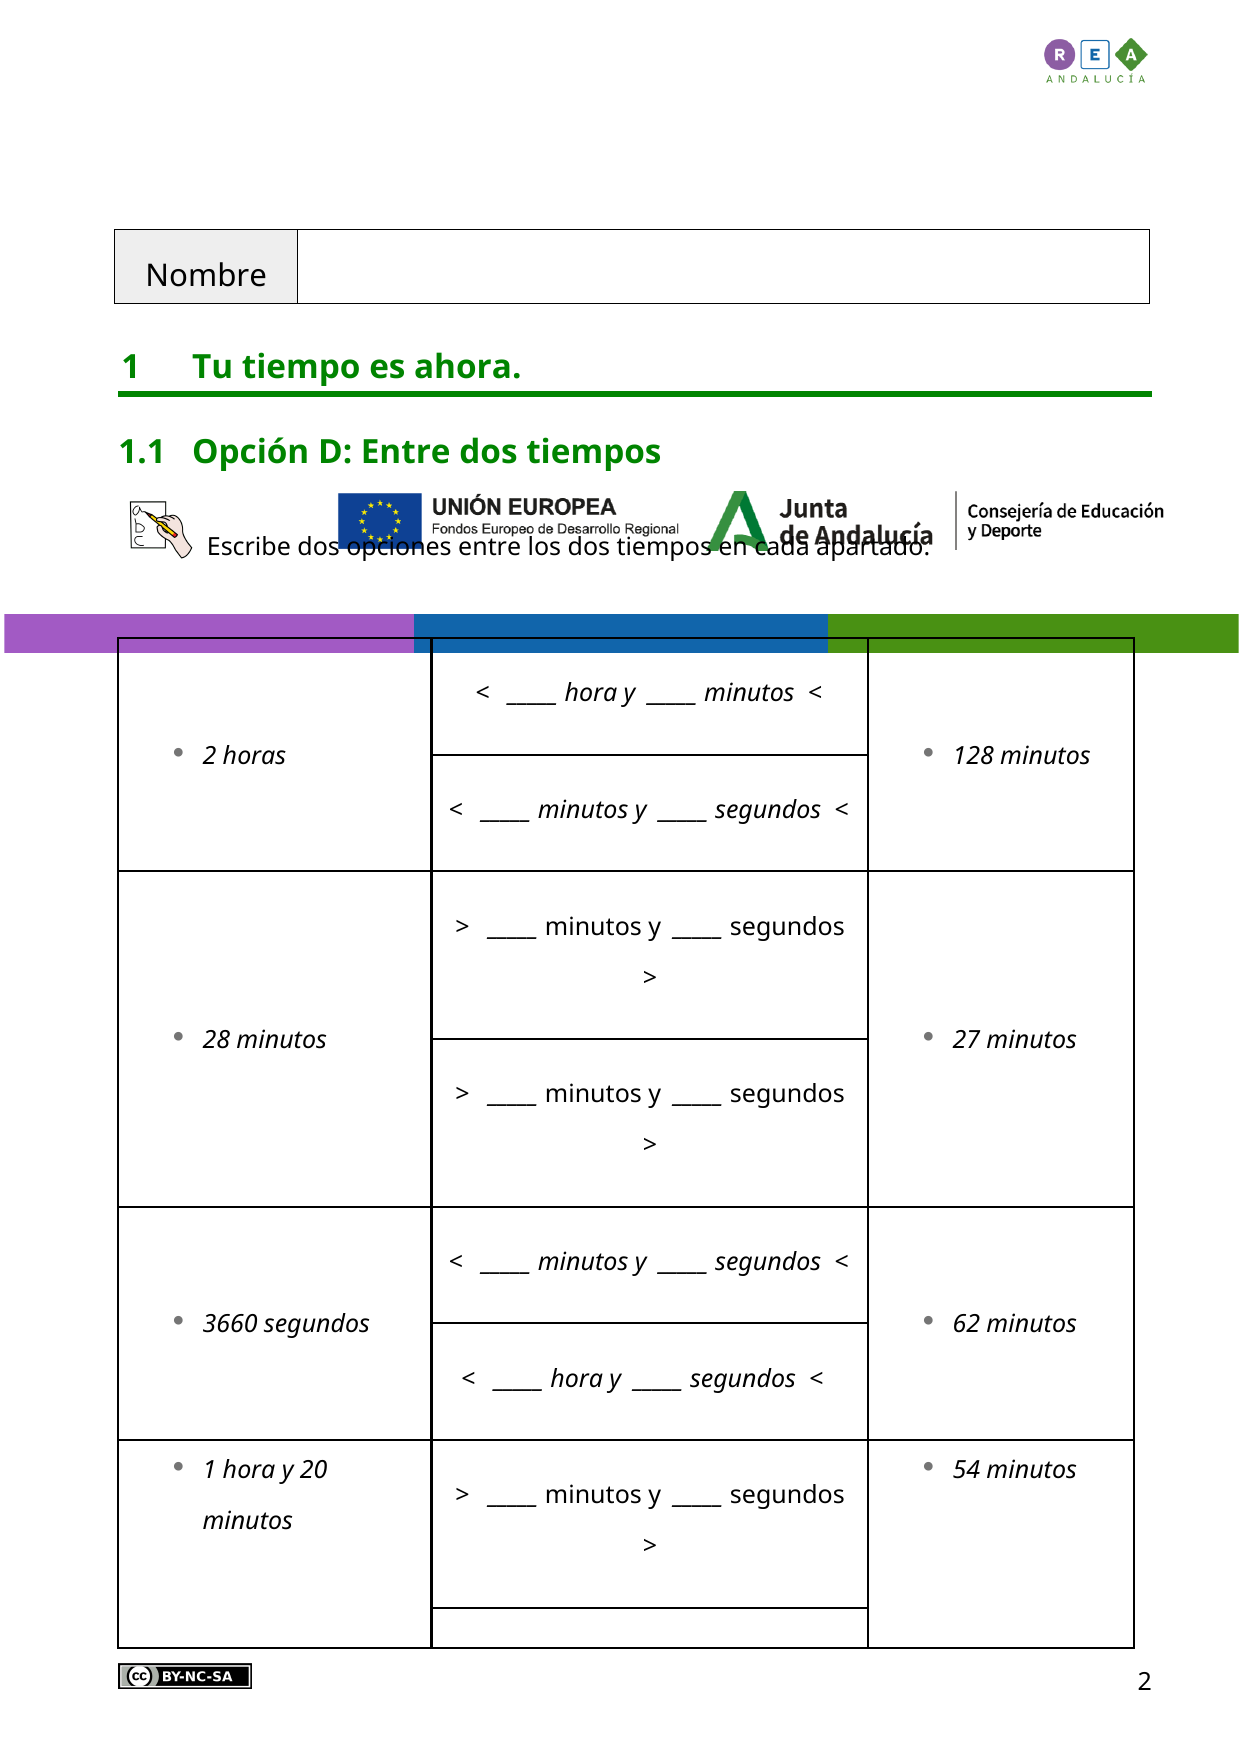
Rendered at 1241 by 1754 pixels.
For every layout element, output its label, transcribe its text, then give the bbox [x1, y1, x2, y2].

picture [433, 639, 867, 653]
picture [118, 1663, 536, 1698]
table_cell < _____ minutos y _____ segundos < [433, 756, 867, 870]
picture [119, 639, 430, 653]
table_header < _____ hora y _____ minutos < [433, 653, 867, 753]
table_cell 3660 segundos [119, 1208, 430, 1439]
table_cell > _____ minutos y _____ segundos > [433, 1441, 867, 1607]
table_cell 27 minutos [869, 872, 1133, 1206]
table_header 2 horas [119, 653, 430, 870]
subtitle Tu tiempo es ahora. [118, 340, 1152, 391]
table_cell 1 hora y 20 minutos [119, 1441, 430, 1647]
picture [4, 406, 1239, 653]
table_cell 54 minutos [869, 1441, 1133, 1647]
table_header 128 minutos [869, 653, 1133, 870]
picture [1039, 33, 1152, 88]
table_cell < _____ hora y _____ segundos < [433, 1324, 867, 1439]
table_cell 28 minutos [119, 872, 430, 1206]
table_cell 62 minutos [869, 1208, 1133, 1439]
picture [869, 639, 1133, 653]
table_cell > _____ minutos y _____ segundos > [433, 872, 867, 1038]
table_cell < _____ minutos y _____ segundos < [433, 1208, 867, 1322]
table_cell > _____ minutos y _____ segundos > [433, 1040, 867, 1206]
table_cell [433, 1609, 867, 1647]
